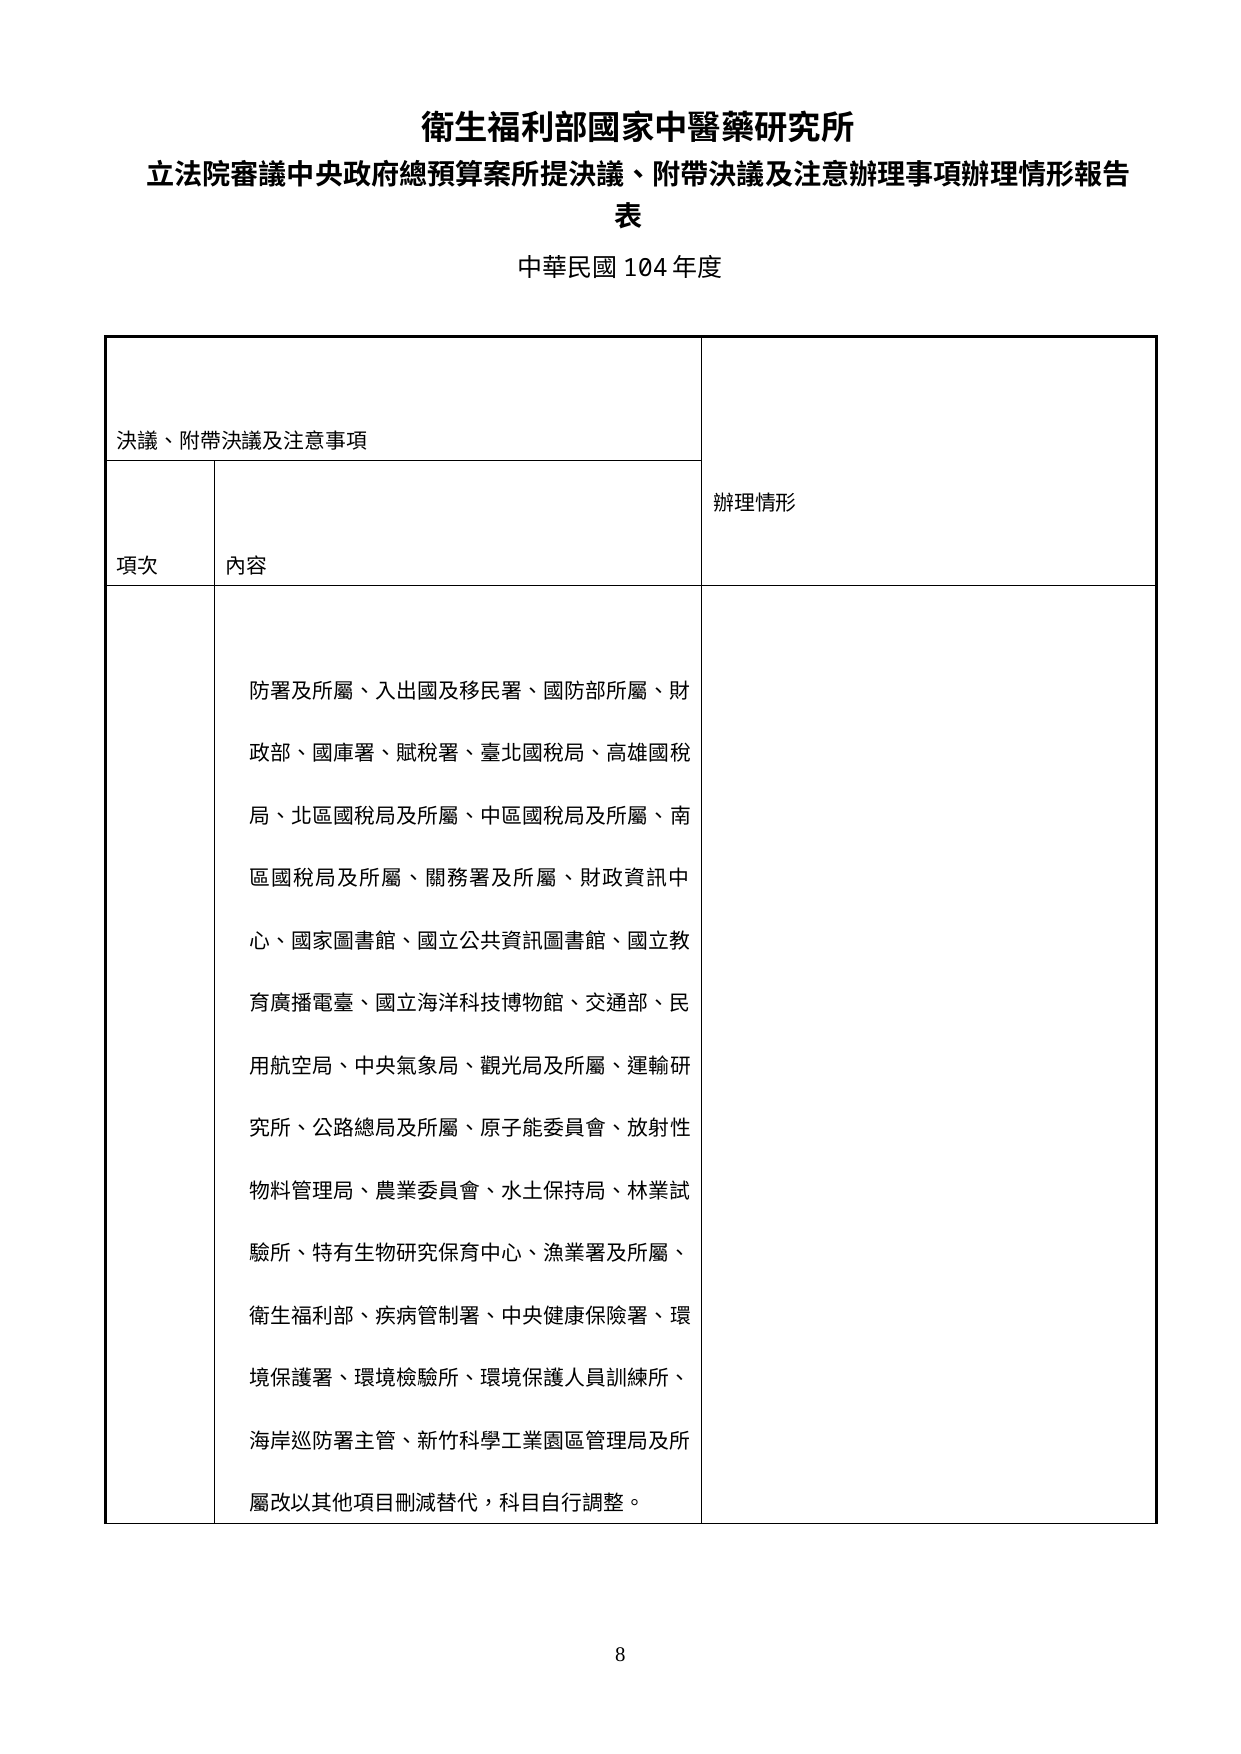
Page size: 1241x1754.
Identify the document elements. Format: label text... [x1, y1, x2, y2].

table_cell [107, 586, 214, 1522]
table_cell 內容 [215, 461, 701, 585]
table_cell 104 年度中央政府總預算案針對各機關及所屬統刪項目如下： 油料：統刪30%；另隨同減列交通部辦理離島載客船舶油價補貼0.07 億元、公路總局辦理公共運輸油價補貼1.05 億元。 大陸地區旅費：統刪10%。 委辦費：除人事行政總處、公務人力發展中心、中央選舉委員會及所屬、公務人員保障暨培訓委員會、警政署及所屬、外交部主管、教育部主管、法務部主管、勞工保險局、職業安全衛生署危險性機械及設備檢查與管理、動植物防疫檢疫局及所屬屠宰衛生檢查、畜禽藥物殘留檢測及檢疫偵測犬業務、衛生福利部落實長照十年計畫、推動長照服務體系及長照服務網業務相關預算、健全緊急醫療照護網絡、健全醫療衛生體系、醫事人力培育與訓練、推動身心障礙醫療復建網絡、社會救助業務、保護服務業務、規劃建立社會工作專業、推動性別暴力防治相關預算、食品藥物管理署科技發展工作及食品藥物管理業務相關預算、社會及家庭署辦理推展身心障礙者福利服務相關預算、文化部主管不刪；智慧財產局、工業局工業技術升級輔導計畫、標準檢驗局及所屬辦理國家度量衡標準實驗室整體運作與發展及民生化學計量標準計畫統刪1%外，其餘統刪10%，其中大陸委員會、考試院、營建署及所屬、消防署及所屬、入出國及移民署、建築研究所、國防部所屬、財政部、國庫署、交通部、中央氣象局、觀光局及所屬、運輸研究所、農業委員會、茶業改良場、疾病管制署、中央健康保險署、社會及家庭署、新竹科學工業園區管理局及所屬、中部科學工業園區管理局及所屬、保險局改以其他項目刪減替代，科目自行調整。 一般事務費：除中央研究院、人事行政總處及所屬、國立故宮博物院、中央選舉委員會及所屬、立法院主管、公務人員保障暨培訓委員會、國家文官學院及所屬、監察院、警政署及所屬、外交部主管、體育署、法務部主管、智慧財產局、工業局工業技術升級輔導計畫、勞工保險局、衛生福利部落實長照十年計畫、推動長照服務體系及長照服務網業務相關預算、健全緊急醫療照護網絡、健全醫療衛生體系、醫事人力培育與訓練、推動身心障礙醫療復建網絡、社會救助業務、保護服務業務、規劃建立社會工作專業、推動性別暴力防治相關預算、食品藥物管理署科技發展工作及食品藥物管理業務相關預算、中央健康保險署、社會及家庭署辦理推展身心障礙者福利服務相關預算、國軍退除役官兵輔導委員會聘用照顧服務員及護理人員相關預算不刪外，其餘統刪5%，其中總統府、國家發展委員會、國家通訊傳播委員會、公務人員退休撫卹基金監理委員會、營建署及所屬、消防署及所屬、空中勤務總隊、國防部所屬、賦稅署、臺北國稅局、高雄國稅局、北區國稅局及所屬、中區國稅局及所屬、南區國稅局及所屬、關務署及所屬、財政資訊中心、教育部、國家圖書館、國立公共資訊圖書館、國立教育廣播電臺、國立海洋科技博物館、中小企業處、交通部、民用航空局、中央氣象局、觀光局及所屬、運輸研究所、原子能委員會、放射性物料管理局、核能研究所、水土保持局、農業試驗所、林業試驗所、種苗改良繁殖場、桃園區農業改良場、花蓮區農業改良場、衛生福利部、社會及家庭署、環境檢驗所、環境保護人員訓練所、海岸巡防署主管、新竹科學工業園區管理局及所屬、證券期貨局改以其他項目刪減替代，科目自行調整。 軍事裝備設施、房屋建築、車輛及辦公器具、設施及機械設備養護費：除人事行政總處及所屬、國立故宮博物院、中央選舉委員會及所屬、立法院主管、公務人員保障暨培訓委員會、國家文官學院及所屬、監察院、警政署及所屬、中央警察大學設施及機械設備養護費、外交部駐外機構業務計畫、體育署、法務部主管、衛生福利部落實長照十年計畫、推動長照服務體系及長照服務網業務相關預算、保護服務業務相關預算、食品藥物管理署科技發展工作及食品藥物管理業務相關預算、海洋巡防總局艦艇歲修及機械儀器養護費不刪外，其餘統刪5%，其中國家安全會議、國史館臺灣文獻館、中央研究院、行政院、主計總處、國家發展委員會、考試院、公務人員退休撫卹基金監理委員會、內政部、營建署及所屬、消防署及所屬、入出國及移民署、國防部所屬、財政部、國庫署、賦稅署、臺北國稅局、高雄國稅局、北區國稅局及所屬、中區國稅局及所屬、南區國稅局及所屬、關務署及所屬、財政資訊中心、國家圖書館、國立公共資訊圖書館、國立教育廣播電臺、國立海洋科技博物館、交通部、民用航空局、中央氣象局、觀光局及所屬、運輸研究所、公路總局及所屬、原子能委員會、放射性物料管理局、農業委員會、水土保持局、林業試驗所、特有生物研究保育中心、漁業署及所屬、衛生福利部、疾病管制署、中央健康保險署、環境保護署、環境檢驗所、環境保護人員訓練所、海岸巡防署主管、新竹科學工業園區管理局及所屬改以其他項目刪減替代，科目自行調整。 國內旅費：除中央研究院、人事行政總處及所屬、國立故宮博物院、中央選舉委員會及所屬、公務人員保障暨培訓委員會、國家文官學院及所屬、監察院主管、警政署及所屬、體育署、法務部主管、工業局工業技術升級輔導計畫、衛生福利部落實長照十年計畫、推動長照服務體系及長照服務網業務相關預算、健全緊急醫療照護網絡、健全醫療衛生體系、醫事人力培育與訓練、推動身心障礙醫療復建網絡、社會救助業務、保護服務業務、規劃建立社會工作專業相關預算、食品藥物管理署科技發展工作及食品藥物管理業務相關預算、社會及家庭署辦理推展身心障礙者福利服務相關預算不刪外，其餘統刪5%，其中國史館臺灣文獻館、主計總處、國家發展委員會、考試院、內政部、營建署及所屬、消防署及所屬、役政署、入出國及移民署、空中勤務總隊、國防部所屬、賦稅署、臺北國稅局、高雄國稅局、北區國稅局及所屬、中區國稅局及所屬、南區國稅局及所屬、關務署及所屬、財政資訊中心、國家圖書館、國立公共資訊圖書館、國立教育廣播電臺、國立海洋科技博物館、交通部、中央氣象局、觀光局及所屬、運輸研究所、公路總局及所屬、原子能委員會、放射性物料管理局、農業委員會、水土保持局、衛生福利部、疾病管制署、社會及家庭署、環境保護署、環境檢驗所、環境保護人員訓練所、新竹科學工業園區管理局及所屬、檢查局、臺灣省政府改以其他項目刪減替代，科目自行調整。 國外旅費：除中央研究院、人事行政總處及所屬、國立故宮博物院、中央選舉委員會及所屬、立法院主管委員國會交流事務費、公務人員保障暨培訓委員會、國家文官學院及所屬、監察院、警政署及所屬、中央警察大學、外交部主管、體育署、法務部主管、衛生福利部落實長照十年計畫、推動長照服務體系及長照服務網業務相關預算、推動身心障礙醫療復建網絡、保護服務業務相關預算、食品藥物管理署科技發展工作及食品藥物管理業務相關預算、社會及家庭署辦理推展身心障礙者福利服務相關預算、文化部主管不刪外，其餘統刪5%，其中行政院、主計總處、國家發展委員會、檔案管理局、飛航安全調查委員會、客家委員會及所屬、考試院、銓敘部、公務人員退休撫卹基金監理委員會、公務人員退休撫卹基金管理委員會、審計部、內政部、營建署及所屬、消防署及所屬、役政署、入出國及移民署、建築研究所、空中勤務總隊、國防部所屬、財政部、國庫署、賦稅署、臺北國稅局、高雄國稅局、北區國稅局及所屬、中區國稅局及所屬、南區國稅局及所屬、財政資訊中心、教育部、國民及學前教育署、青年發展署、國家圖書館、國立公共資訊圖書館、國立教育廣播電臺、國家教育研究院、國立海洋科技博物館、工業局、標準檢驗局及所屬、智慧財產局、水利署及所屬、中央地質調查所、交通部、民用航空局、中央氣象局、觀光局及所屬、運輸研究所、公路總局及所屬、勞工保險局、勞動力發展署及所屬、職業安全衛生署、勞動及職業安全衛生研究所、僑務委員會、原子能委員會、輻射偵測中心、放射性物料管理局、核能研究所、農業委員會、林務局、水土保持局、農業試驗所、林業試驗所、水產試驗所、畜產試驗所、家畜衛生試驗所、特有生物研究保育中心、種苗改良繁殖場、高雄區農業改良場、漁業署及所屬、動植物防疫檢疫局及所屬、農糧署及所屬、衛生福利部、疾病管制署、中央健康保險署、社會及家庭署、環境檢驗所、環境保護人員訓練所、新竹科學工業園區管理局及所屬、中部科學工業園區管理局及所屬、南部科學工業園區管理局及所屬、檢查局、臺灣省政府、臺灣省諮議會、福建省政府改以其他項目刪減替代，科目自行調整。 出國教育訓練費：除中央研究院、人事行政總處及所屬、中央選舉委員會及所屬、公務人員保障暨培訓委員會、國家文官學院及所屬、警政署及所屬、外交部駐外機構業務計畫、法務部主管、食品藥物管理署科技發展工作及食品藥物管理業務相關預算、文化部主管不刪外，其餘統刪5%，其中主計總處、國家發展委員會、公平交易委員會、飛航安全調查委員會、消防署及所屬、空中勤務總隊、國防部所屬、財政部、關務署及所屬、交通部、中央氣象局、原子能委員會、核能研究所、農業委員會、農業試驗所、水產試驗所、畜產試驗所、家畜衛生試驗所、特有生物研究保育中心、種苗改良繁殖場、臺中區農業改良場、臺南區農業改良場、高雄區農業改良場、花蓮區農業改良場、衛生福利部、疾病管制署、環境保護署、檢查局改以其他項目刪減替代，科目自行調整。 設備及投資：除資產作價投資、中央研究院、人事行政總處及所屬、中央選舉委員會及所屬、立法院主管、公務人員保障暨培訓委員會基本行政維持、國家文官學院及所屬、監察院、審計部、警政署及所屬、中央警察大學房屋建築及設備費、外交部駐外機構業務計畫、購置駐外機構館舍計畫與汰換駐外機構公務車預算、法務部主管、勞工保險局、動植物防疫檢疫局高雄分局檢疫行政大樓興建工程、衛生福利部健全緊急醫療照護網絡、健全醫療衛生體系、醫事人力培育與訓練、社會救助業務、保護服務業務相關預算、食品藥物管理署科技發展工作及食品藥物管理業務相關預算、中央健康保險署、社會及家庭署辦理推展身心障礙者福利服務相關預算、海岸巡防署臺北港海巡基地、海洋巡防總局艦艇大修經費及強化海巡編裝發展方案不刪；科技部增撥國家科學技術發展基金統刪1%；文化部主管統刪3%；國立故宮博物院故宮南部院區籌建計畫統刪4%；教育部主管統刪7%外，其餘統刪8%，其中司法院、最高法院、最高行政法院、臺北高等行政法院、臺中高等行政法院、高雄高等行政法院、公務員懲戒委員會、法官學院、智慧財產法院、臺灣高等法院、臺灣高等法院臺中分院、臺灣高等法院臺南分院、臺灣高等法院高雄分院、臺灣高等法院花蓮分院、臺灣臺北地方法院、臺灣士林地方法院、臺灣新北地方法院、臺灣桃園地方法院、臺灣新竹地方法院、臺灣苗栗地方法院、臺灣臺中地方法院、臺灣南投地方法院、臺灣雲林地方法院、臺灣嘉義地方法院、臺灣高雄地方法院、臺灣屏東地方法院、臺灣臺東地方法院、臺灣花蓮地方法院、臺灣宜蘭地方法院、臺灣基隆地方法院、臺灣澎湖地方法院、臺灣高雄少年及家事法院、福建高等法院金門分院、福建金門地方法院、福建連江地方法院、考試院、公務人員退休撫卹基金監理委員會、內政部、役政署、國防部、財政部、賦稅署、臺北國稅局、高雄國稅局、北區國稅局及所屬、中區國稅局及所屬、南區國稅局及所屬、國有財產署及所屬、教育部、國民及學前教育署、國家圖書館、國立公共資訊圖書館、國立教育廣播電臺、國立海洋科技博物館、中央氣象局、觀光局及所屬、運輸研究所、公路總局及所屬、蒙藏委員會、農業委員會、家畜衛生試驗所、環境保護署、環境保護人員訓練所、海洋巡防總局、海岸巡防總局及所屬、金融監督管理委員會、銀行局、證券期貨局改以其他項目刪減替代，科目自行調整。 對國內團體之捐助與政府機關間之補助：除法律義務支出、中央研究院、警政署及所屬、外交部、教育部主管、法務部主管、勞工保險局、漁業署捐助各級漁會辦理臺灣地區各漁業通訊電臺營運輔導、衛生福利部捐助財團法人國家衛生研究院發展計畫、落實長照十年計畫、推動長照服務體系及長照服務網業務相關預算、社會救助業務、保護服務業務、健全緊急醫療照護網絡、健全醫療衛生體系、醫事人力培育與訓練、食品藥物管理署科技發展工作及食品藥物管理業務相關預算、中央健康保險署、社會及家庭署辦理長期照顧十年計畫及建置長期照顧服務體系暨推展身心障礙者福利服務相關預算、文化部主管、科技部對國家災害防救科技中心、財團法人國家實驗研究院與國家同步輻射研究中心之捐助不刪；經濟部科技預算、智慧財產局、工業局工業技術升級輔導計畫統刪1%外，其餘統刪5%，其中客家委員會及所屬、內政部、營建署及所屬、國防部所屬、交通部、觀光局及所屬、公路總局及所屬、核能研究所、桃園區農業改良場、動植物防疫檢疫局及所屬、環境保護署、新竹科學工業園區管理局及所屬改以其他項目刪減替代，科目自行調整。 對地方政府之補助：除法律義務支出、一般性補助款、教育部主管、法務部主管、衛生福利部落實長照十年計畫、推動長照服務體系及長照服務網業務相關預算、社會救助業務、健全緊急醫療照護網絡、食品藥物管理署科技發展工作及食品藥物管理業務相關預算、中央健康保險署、社會及家庭署辦理長期照顧十年計畫及建置長期照顧服務體系暨推展身心障礙者福利服務相關預算、文化部主管不刪外，其餘統刪5%，其中役政署、觀光局及所屬、動植物防疫檢疫局及所屬、衛生福利部改以其他項目刪減替代，科目自行調整。 人事費：除退休退職給付、人事行政總處退休公教人員年終慰問金調整準備、國立故宮博物院、中央選舉委員會及所屬、立法院主管（不含委員問政油料補助費）、公務人員保障暨培訓委員會、國家文官學院及所屬、監察院主管、警政署及所屬、外交部主管、體育署、法務部主管不刪；立法院主管委員問政油料補助費統刪30%外，其餘統刪1%，其中中央研究院、主計總處、公務人力發展中心、地方行政研習中心、檔案管理局、飛航安全調查委員會、公共工程委員會、司法院、最高法院、最高行政法院、臺北高等行政法院、臺中高等行政法院、高雄高等行政法院、公務員懲戒委員會、法官學院、智慧財產法院、臺灣高等法院、臺灣高等法院臺中分院、臺灣高等法院臺南分院、臺灣高等法院高雄分院、臺灣高等法院花蓮分院、臺灣臺北地方法院、臺灣士林地方法院、臺灣新北地方法院、臺灣桃園地方法院、臺灣新竹地方法院、臺灣苗栗地方法院、臺灣臺中地方法院、臺灣南投地方法院、臺灣彰化地方法院、臺灣雲林地方法院、臺灣嘉義地方法院、臺灣臺南地方法院、臺灣高雄地方法院、臺灣屏東地方法院、臺灣臺東地方法院、臺灣花蓮地方法院、臺灣宜蘭地方法院、臺灣基隆地方法院、臺灣澎湖地方法院、臺灣高雄少年及家事法院、福建高等法院金門分院、福建金門地方法院、福建連江地方法院、考試院、考選部、消防署及所屬、役政署、入出國及移民署、建築研究所、空中勤務總隊、國防部所屬、國庫署、臺北國稅局、高雄國稅局、北區國稅局及所屬、中區國稅局及所屬、南區國稅局及所屬、國有財產署及所屬、國家圖書館、國立公共資訊圖書館、國立教育廣播電臺、國立海洋科技博物館、水利署及所屬、中央地質調查所、交通部、民用航空局、中央氣象局、觀光局及所屬、運輸研究所、公路總局及所屬、勞動及職業安全衛生研究所、林務局、水土保持局、畜產試驗所、家畜衛生試驗所、茶業改良場、種苗改良繁殖場、桃園區農業改良場、臺南區農業改良場、環境保護署、環境檢驗所、環境保護人員訓練所、海岸巡防署主管、證券期貨局改以其他項目刪減替代，科目自行調整。 國庫署「國債付息」減列2億元。 [215, 586, 701, 1522]
table_cell 項次 [107, 461, 214, 585]
table_header 辦理情形 [702, 338, 1155, 585]
table_cell [702, 586, 1155, 1522]
table_header 決議、附帶決議及注意事項 [107, 338, 701, 460]
